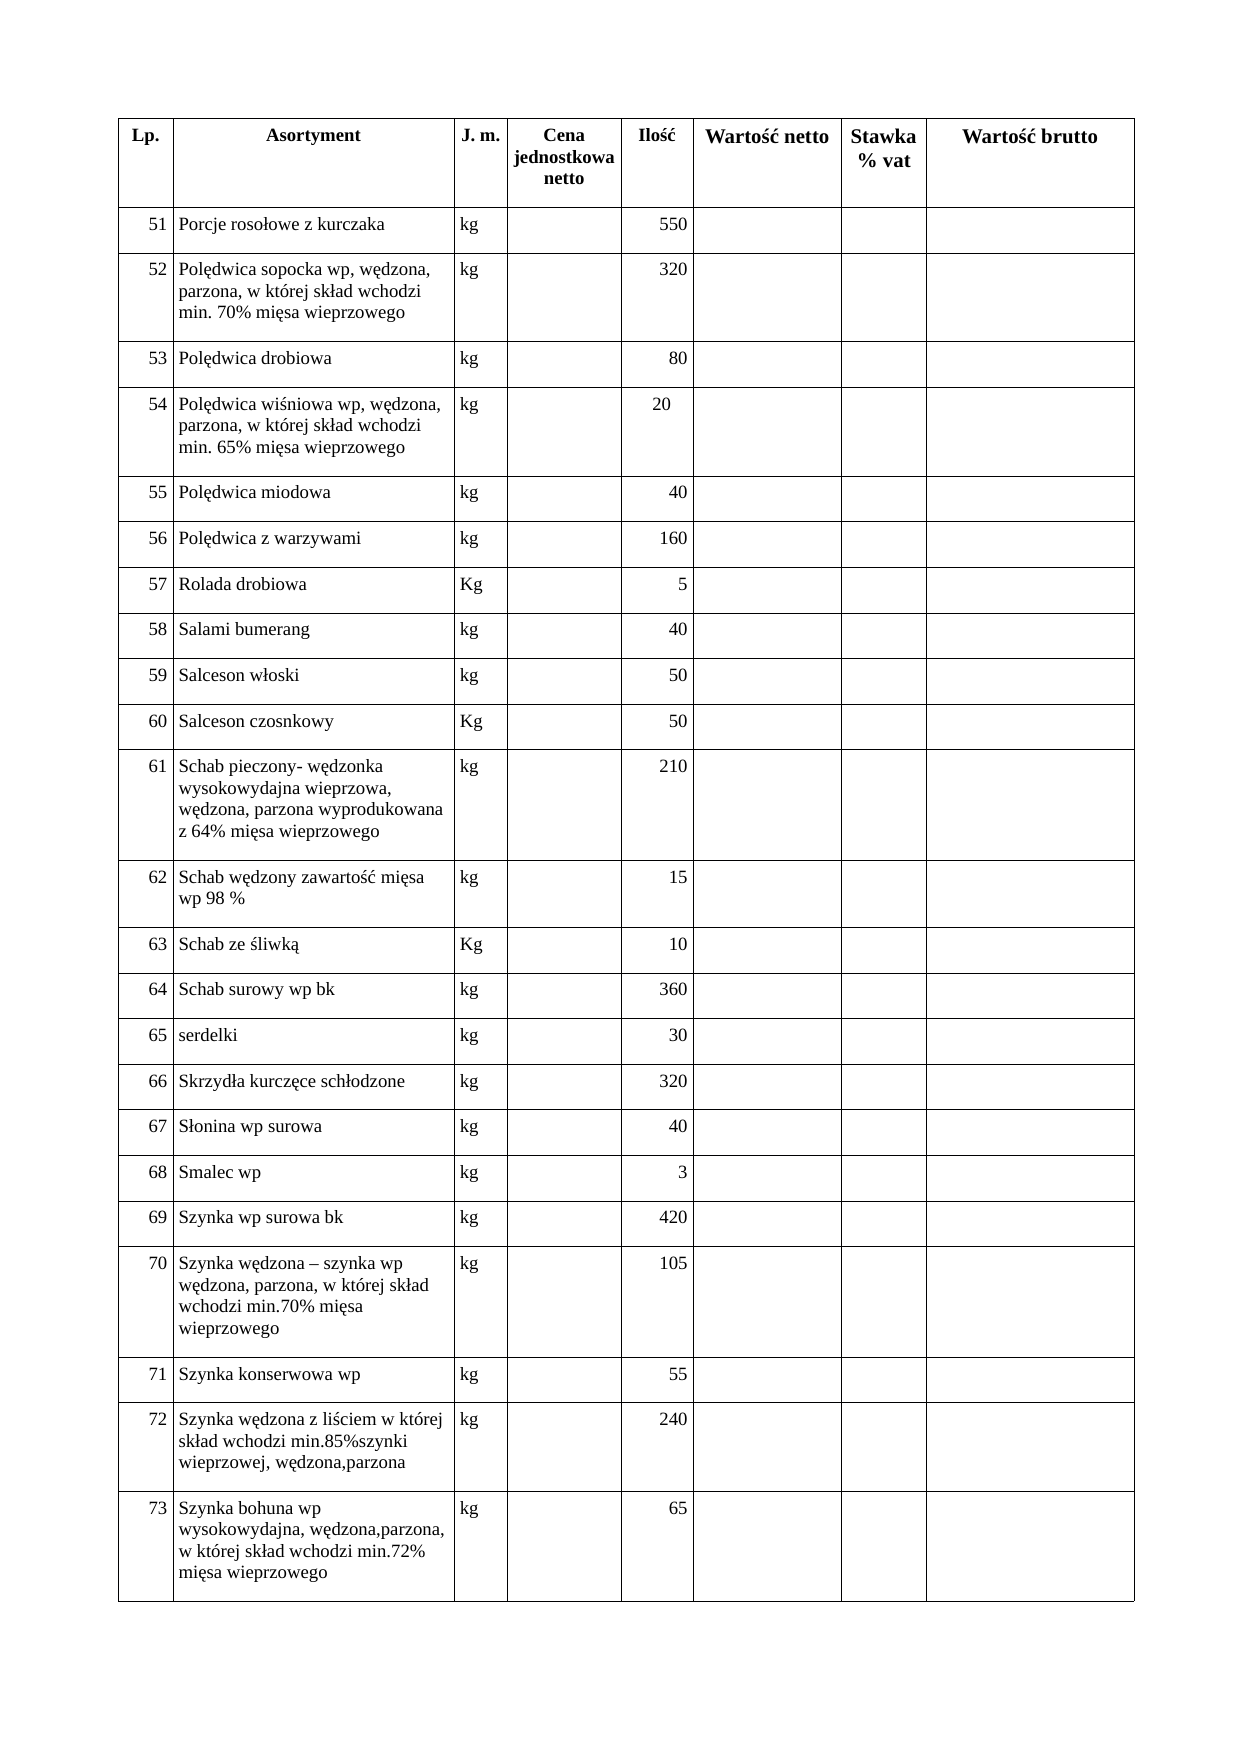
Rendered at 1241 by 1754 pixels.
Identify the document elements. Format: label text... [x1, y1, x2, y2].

table_cell kg [455, 1358, 507, 1402]
table_cell kg [455, 1156, 507, 1201]
table_cell [927, 705, 1134, 749]
table_cell 550 [622, 208, 693, 252]
table_cell 5 [622, 568, 693, 612]
table_cell [508, 477, 621, 521]
table_cell 210 [622, 750, 693, 860]
table_cell [927, 750, 1134, 860]
table_cell [842, 1019, 926, 1064]
table_cell [508, 568, 621, 612]
table_cell Kg [455, 705, 507, 749]
table_cell [927, 254, 1134, 341]
table_cell [508, 1358, 621, 1402]
table_cell 68 [119, 1156, 173, 1201]
table_header Stawka % vat [842, 119, 926, 207]
table_cell [508, 254, 621, 341]
table_cell 51 [119, 208, 173, 252]
table_header Wartość netto [694, 119, 841, 207]
table_cell [927, 522, 1134, 567]
table_cell [842, 388, 926, 476]
table_cell kg [455, 1065, 507, 1109]
table_cell [694, 928, 841, 972]
table_cell [927, 388, 1134, 476]
table_cell Salceson włoski [174, 659, 454, 704]
table_cell [508, 928, 621, 972]
table_cell [694, 1156, 841, 1201]
table_cell 56 [119, 522, 173, 567]
table_cell serdelki [174, 1019, 454, 1064]
table_cell [842, 705, 926, 749]
table_cell [842, 1156, 926, 1201]
table_cell [842, 568, 926, 612]
table_cell Schab surowy wp bk [174, 974, 454, 1018]
table_cell kg [455, 1247, 507, 1357]
table_cell Kg [455, 928, 507, 972]
table_cell Polędwica miodowa [174, 477, 454, 521]
table_cell 55 [622, 1358, 693, 1402]
table_cell 65 [119, 1019, 173, 1064]
table_cell 80 [622, 342, 693, 387]
table_cell [927, 208, 1134, 252]
table_cell [694, 1202, 841, 1246]
table_cell kg [455, 1202, 507, 1246]
table_cell [927, 568, 1134, 612]
table_cell [508, 522, 621, 567]
table_cell [842, 342, 926, 387]
table_cell [694, 254, 841, 341]
table_cell 67 [119, 1110, 173, 1155]
table_cell [508, 208, 621, 252]
table_cell [842, 1492, 926, 1601]
table_cell Słonina wp surowa [174, 1110, 454, 1155]
table_cell [842, 750, 926, 860]
table_cell [927, 1156, 1134, 1201]
table_cell [508, 705, 621, 749]
table_cell [694, 1019, 841, 1064]
table_cell [508, 750, 621, 860]
table_cell [694, 1492, 841, 1601]
table_cell 10 [622, 928, 693, 972]
table_cell [508, 1019, 621, 1064]
table_cell [508, 342, 621, 387]
table_cell [508, 659, 621, 704]
table_cell Szynka wędzona – szynka wp wędzona, parzona, w której skład wchodzi min.70% mięsa wieprzowego [174, 1247, 454, 1357]
table_cell [508, 614, 621, 658]
table_cell [927, 1065, 1134, 1109]
table_cell [842, 1110, 926, 1155]
table_cell [694, 1358, 841, 1402]
table_cell [694, 568, 841, 612]
table_cell 30 [622, 1019, 693, 1064]
table_cell [694, 614, 841, 658]
table_cell kg [455, 522, 507, 567]
table_header J. m. [455, 119, 507, 207]
table_cell 73 [119, 1492, 173, 1601]
table_cell 61 [119, 750, 173, 860]
table_cell [508, 1202, 621, 1246]
table_cell 360 [622, 974, 693, 1018]
table_header Cena jednostkowa netto [508, 119, 621, 207]
table_header Ilość [622, 119, 693, 207]
table_cell 160 [622, 522, 693, 567]
table_cell kg [455, 1492, 507, 1601]
table_cell kg [455, 208, 507, 252]
table_cell [842, 861, 926, 927]
table_cell Schab wędzony zawartość mięsa wp 98 % [174, 861, 454, 927]
table_cell [508, 861, 621, 927]
table_cell Polędwica sopocka wp, wędzona, parzona, w której skład wchodzi min. 70% mięsa wieprzowego [174, 254, 454, 341]
table_cell kg [455, 750, 507, 860]
table_cell 320 [622, 1065, 693, 1109]
table_cell Szynka konserwowa wp [174, 1358, 454, 1402]
table_cell Salami bumerang [174, 614, 454, 658]
table_cell [694, 522, 841, 567]
table_cell 40 [622, 477, 693, 521]
table_cell 71 [119, 1358, 173, 1402]
table_cell [842, 1358, 926, 1402]
table_cell [694, 861, 841, 927]
table_cell 55 [119, 477, 173, 521]
table_cell [927, 1110, 1134, 1155]
table_cell [927, 928, 1134, 972]
table_cell [508, 1156, 621, 1201]
table_cell Porcje rosołowe z kurczaka [174, 208, 454, 252]
table_cell Kg [455, 568, 507, 612]
table_cell [694, 659, 841, 704]
table_cell 52 [119, 254, 173, 341]
table_cell [842, 1403, 926, 1491]
table_cell kg [455, 1403, 507, 1491]
table_cell 65 [622, 1492, 693, 1601]
table_cell kg [455, 1110, 507, 1155]
table_cell 50 [622, 705, 693, 749]
table_header Lp. [119, 119, 173, 207]
table_cell [842, 1202, 926, 1246]
table_cell 20 [622, 388, 693, 476]
table_cell [842, 522, 926, 567]
table_cell 59 [119, 659, 173, 704]
table_cell kg [455, 1019, 507, 1064]
table_cell 70 [119, 1247, 173, 1357]
table_cell [842, 208, 926, 252]
table_cell kg [455, 254, 507, 341]
table_cell 53 [119, 342, 173, 387]
table_cell [842, 928, 926, 972]
table_cell 64 [119, 974, 173, 1018]
table_cell 40 [622, 1110, 693, 1155]
table_cell Skrzydła kurczęce schłodzone [174, 1065, 454, 1109]
table_cell [694, 974, 841, 1018]
table_cell [842, 659, 926, 704]
table_cell [842, 254, 926, 341]
table_cell [927, 1247, 1134, 1357]
table_cell Szynka wp surowa bk [174, 1202, 454, 1246]
table_cell [927, 659, 1134, 704]
table_cell [927, 1492, 1134, 1601]
table_cell [927, 861, 1134, 927]
table_cell 66 [119, 1065, 173, 1109]
table_cell [927, 342, 1134, 387]
table_cell 62 [119, 861, 173, 927]
table_cell 420 [622, 1202, 693, 1246]
table_cell kg [455, 659, 507, 704]
table_cell kg [455, 477, 507, 521]
table_cell [694, 750, 841, 860]
table_cell Smalec wp [174, 1156, 454, 1201]
table_cell [694, 388, 841, 476]
table_cell Polędwica drobiowa [174, 342, 454, 387]
table_cell [694, 342, 841, 387]
table_cell 240 [622, 1403, 693, 1491]
table_cell [842, 1247, 926, 1357]
table_cell [508, 1065, 621, 1109]
table_cell Rolada drobiowa [174, 568, 454, 612]
table_cell [842, 477, 926, 521]
table_cell Szynka wędzona z liściem w której skład wchodzi min.85%szynki wieprzowej, wędzona,parzona [174, 1403, 454, 1491]
table_cell kg [455, 974, 507, 1018]
table_cell 58 [119, 614, 173, 658]
table_cell [927, 1019, 1134, 1064]
table_cell [927, 1202, 1134, 1246]
table_cell kg [455, 388, 507, 476]
table_cell 57 [119, 568, 173, 612]
table_cell 105 [622, 1247, 693, 1357]
table_cell kg [455, 614, 507, 658]
table_cell [927, 477, 1134, 521]
table_cell 3 [622, 1156, 693, 1201]
table_header Wartość brutto [927, 119, 1134, 207]
table_cell Schab pieczony- wędzonka wysokowydajna wieprzowa, wędzona, parzona wyprodukowana z 64% mięsa wieprzowego [174, 750, 454, 860]
table_cell 54 [119, 388, 173, 476]
table_cell [694, 477, 841, 521]
table_cell [927, 1403, 1134, 1491]
table_cell Schab ze śliwką [174, 928, 454, 972]
table_cell [842, 1065, 926, 1109]
table_cell [508, 1247, 621, 1357]
table_cell [927, 974, 1134, 1018]
table_cell 40 [622, 614, 693, 658]
table_header Asortyment [174, 119, 454, 207]
table_cell [694, 1403, 841, 1491]
table_cell Polędwica wiśniowa wp, wędzona, parzona, w której skład wchodzi min. 65% mięsa wieprzowego [174, 388, 454, 476]
table_cell [508, 1492, 621, 1601]
table_cell 63 [119, 928, 173, 972]
table_cell [508, 974, 621, 1018]
table_cell [508, 388, 621, 476]
table_cell kg [455, 342, 507, 387]
table_cell Salceson czosnkowy [174, 705, 454, 749]
table_cell [927, 614, 1134, 658]
table_cell [694, 705, 841, 749]
table_cell kg [455, 861, 507, 927]
table_cell [842, 974, 926, 1018]
table_cell [694, 208, 841, 252]
table_cell [694, 1110, 841, 1155]
table_cell 15 [622, 861, 693, 927]
table_cell 69 [119, 1202, 173, 1246]
table_cell 320 [622, 254, 693, 341]
table_cell [927, 1358, 1134, 1402]
table_cell [508, 1403, 621, 1491]
table_cell [842, 614, 926, 658]
table_cell [694, 1247, 841, 1357]
table_cell Polędwica z warzywami [174, 522, 454, 567]
table_cell [508, 1110, 621, 1155]
table_cell 60 [119, 705, 173, 749]
table_cell [694, 1065, 841, 1109]
table_cell 72 [119, 1403, 173, 1491]
table_cell 50 [622, 659, 693, 704]
table_cell Szynka bohuna wp wysokowydajna, wędzona,parzona, w której skład wchodzi min.72% mięsa wieprzowego [174, 1492, 454, 1601]
